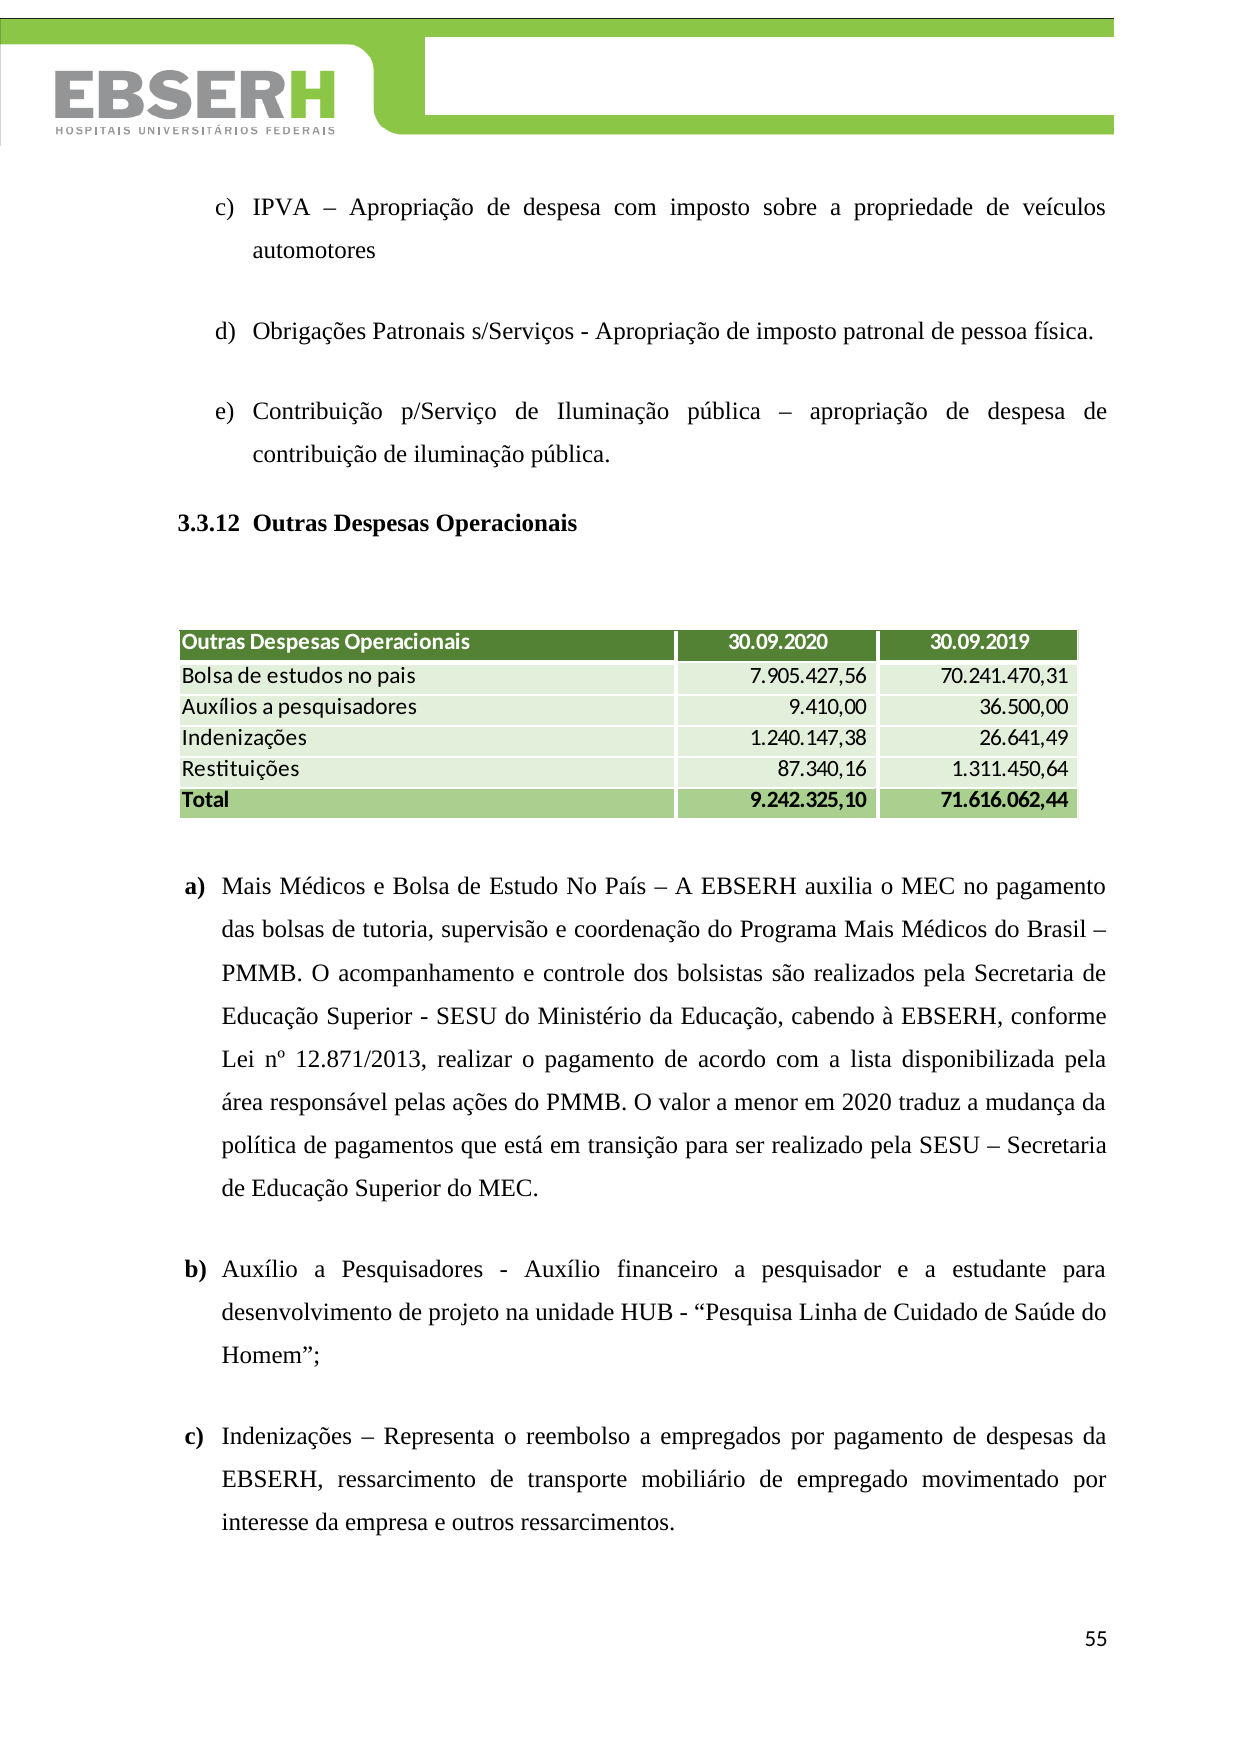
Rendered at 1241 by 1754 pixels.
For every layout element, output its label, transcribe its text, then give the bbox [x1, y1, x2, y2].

list Contribuição p/Serviço de Iluminação pública – apropriação de despesa de contribuição de iluminação pública. [215, 396, 1107, 468]
list Mais Médicos e Bolsa de Estudo No País – A EBSERH auxilia o MEC no pagamento das bolsas de tutoria, supervisão e coordenação do Programa Mais Médicos do Brasil – PMMB. O acompanhamento e controle dos bolsistas são realizados pela Secretaria de Educação Superior - SESU do Ministério da Educação, cabendo à EBSERH, conforme Lei nº 12.871/2013, realizar o pagamento de acordo com a lista disponibilizada pela área responsável pelas ações do PMMB. O valor a menor em 2020 traduz a mudança da política de pagamentos que está em transição para ser realizado pela SESU – Secretaria de Educação Superior do MEC. [184, 871, 1107, 1202]
list IPVA – Apropriação de despesa com imposto sobre a propriedade de veículos automotores [215, 192, 1107, 264]
list Indenizações – Representa o reembolso a empregados por pagamento de despesas da EBSERH, ressarcimento de transporte mobiliário de empregado movimentado por interesse da empresa e outros ressarcimentos. [184, 1421, 1107, 1536]
list Obrigações Patronais s/Serviços - Apropriação de imposto patronal de pessoa física. [215, 316, 1107, 344]
list Auxílio a Pesquisadores - Auxílio financeiro a pesquisador e a estudante para desenvolvimento de projeto na unidade HUB - “Pesquisa Linha de Cuidado de Saúde do Homem”; [184, 1254, 1107, 1369]
list Outras Despesas Operacionais [177, 508, 1107, 536]
